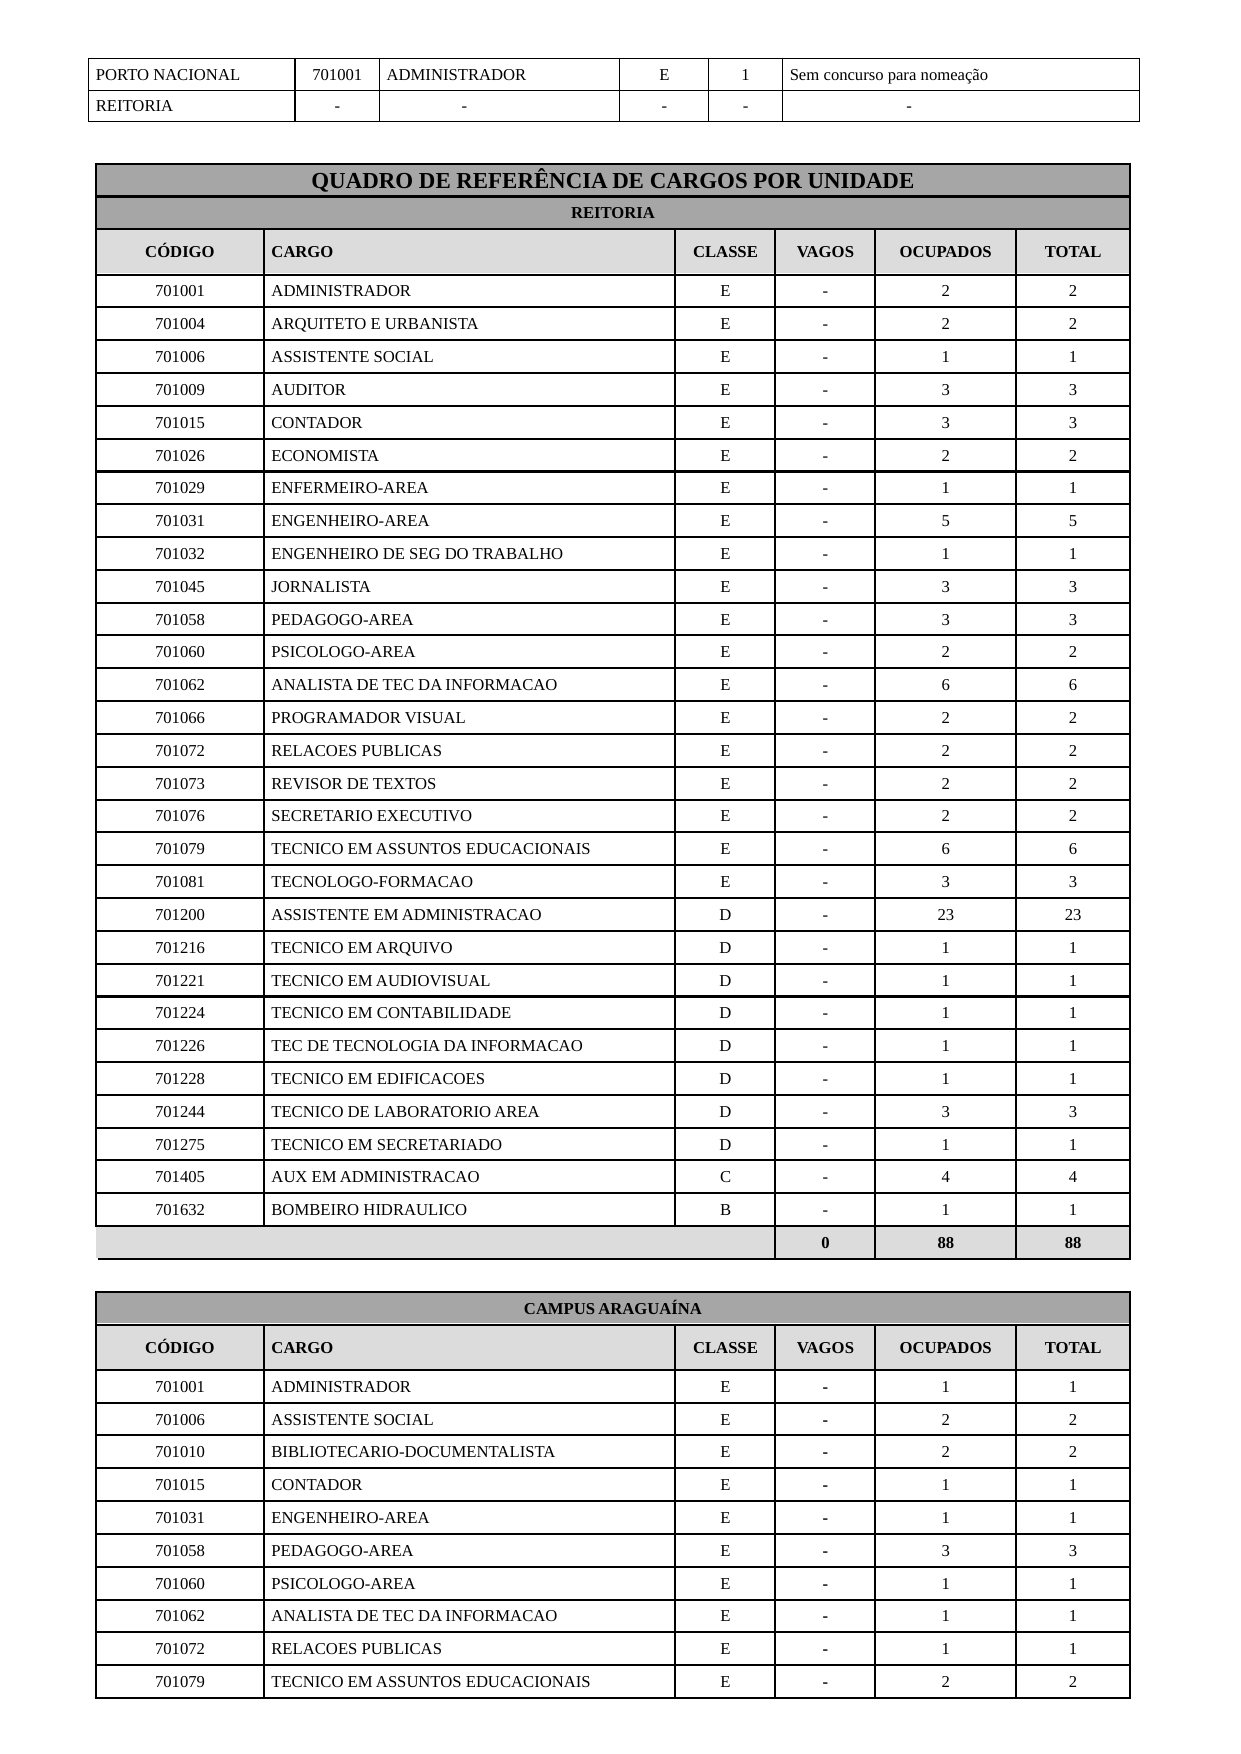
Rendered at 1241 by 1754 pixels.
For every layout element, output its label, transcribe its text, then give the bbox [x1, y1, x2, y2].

table_cell 3 [1017, 866, 1129, 897]
table_cell D [676, 1030, 774, 1061]
table_cell C [676, 1161, 774, 1192]
table_cell 1 [1017, 1601, 1129, 1631]
table_cell 1 [876, 965, 1015, 995]
table_cell 5 [1017, 505, 1129, 536]
table_cell 1 [876, 998, 1015, 1028]
table_cell 4 [876, 1161, 1015, 1192]
table_cell TEC DE TECNOLOGIA DA INFORMACAO [265, 1030, 674, 1061]
table_cell TECNICO EM AUDIOVISUAL [265, 965, 674, 995]
table_cell 2 [876, 801, 1015, 831]
table_cell BOMBEIRO HIDRAULICO [265, 1194, 674, 1225]
table_cell - [776, 1436, 874, 1467]
table_cell 2 [876, 308, 1015, 339]
table_cell E [620, 59, 708, 89]
table_cell - [776, 571, 874, 602]
table_cell - [776, 1666, 874, 1697]
table_cell - [776, 866, 874, 897]
table_cell 88 [1017, 1227, 1129, 1258]
table_cell 1 [876, 1469, 1015, 1500]
table_cell - [776, 1194, 874, 1225]
table_cell 5 [876, 505, 1015, 536]
table_cell 701081 [97, 866, 263, 897]
table_cell PSICOLOGO-AREA [265, 636, 674, 667]
table_cell - [776, 636, 874, 667]
table_cell 3 [876, 866, 1015, 897]
table_cell E [676, 702, 774, 733]
table_header QUADRO DE REFERÊNCIA DE CARGOS POR UNIDADE [97, 165, 1129, 195]
table_cell PEDAGOGO-AREA [265, 1535, 674, 1566]
table_cell PSICOLOGO-AREA [265, 1568, 674, 1598]
table_cell 701228 [97, 1063, 263, 1094]
table_cell 701226 [97, 1030, 263, 1061]
table_cell 1 [1017, 1129, 1129, 1159]
table_cell REVISOR DE TEXTOS [265, 768, 674, 798]
table_cell 701244 [97, 1096, 263, 1127]
table_cell 1 [1017, 341, 1129, 372]
table_cell 701275 [97, 1129, 263, 1159]
table_cell REITORIA [89, 91, 294, 121]
table_cell 2 [876, 702, 1015, 733]
table_cell 2 [876, 735, 1015, 766]
table_cell 701062 [97, 1601, 263, 1631]
table_cell 701001 [97, 276, 263, 306]
table_cell ASSISTENTE EM ADMINISTRACAO [265, 899, 674, 930]
table_cell 1 [709, 59, 782, 89]
table_cell TECNICO EM ASSUNTOS EDUCACIONAIS [265, 1666, 674, 1697]
table_cell PROGRAMADOR VISUAL [265, 702, 674, 733]
table_cell E [676, 473, 774, 503]
table_cell 3 [876, 1096, 1015, 1127]
table_cell ANALISTA DE TEC DA INFORMACAO [265, 1601, 674, 1631]
table_cell E [676, 1502, 774, 1533]
table_cell - [776, 735, 874, 766]
table_cell 1 [1017, 1030, 1129, 1061]
table_cell CONTADOR [265, 407, 674, 437]
table_cell 701031 [97, 505, 263, 536]
table_cell 701221 [97, 965, 263, 995]
table_cell 3 [876, 571, 1015, 602]
table_cell - [776, 538, 874, 569]
table_cell D [676, 1096, 774, 1127]
table_cell E [676, 1666, 774, 1697]
table_cell 88 [876, 1227, 1015, 1258]
table_cell PORTO NACIONAL [89, 59, 294, 89]
table_cell 1 [876, 341, 1015, 372]
table_cell REITORIA [97, 198, 1129, 228]
table_cell 2 [1017, 440, 1129, 470]
table_cell E [676, 374, 774, 405]
table_cell E [676, 1404, 774, 1434]
table_cell [775, 1260, 875, 1291]
table_cell 701009 [97, 374, 263, 405]
table_cell - [776, 276, 874, 306]
table_cell 1 [876, 932, 1015, 962]
table_cell ENFERMEIRO-AREA [265, 473, 674, 503]
table_cell E [676, 276, 774, 306]
table_cell - [620, 91, 708, 121]
table_cell 3 [876, 604, 1015, 634]
table_cell 6 [876, 833, 1015, 864]
table_cell TECNICO EM SECRETARIADO [265, 1129, 674, 1159]
table_cell [1124, 1260, 1130, 1291]
table_cell 701032 [97, 538, 263, 569]
table_cell 1 [876, 1030, 1015, 1061]
table_cell - [776, 833, 874, 864]
table_cell CONTADOR [265, 1469, 674, 1500]
table_cell 2 [876, 1436, 1015, 1467]
table_cell [264, 1260, 675, 1291]
table_cell OCUPADOS [876, 230, 1015, 273]
table_cell 1 [1017, 1194, 1129, 1225]
table_cell E [676, 407, 774, 437]
table_cell 701004 [97, 308, 263, 339]
table_cell ANALISTA DE TEC DA INFORMACAO [265, 669, 674, 700]
table_cell - [776, 1469, 874, 1500]
table_cell 1 [876, 1371, 1015, 1402]
table_cell - [776, 899, 874, 930]
table_cell ENGENHEIRO-AREA [265, 505, 674, 536]
table_cell - [776, 669, 874, 700]
table_cell 701062 [97, 669, 263, 700]
table_cell 3 [876, 1535, 1015, 1566]
table_cell CÓDIGO [97, 230, 263, 273]
table_cell D [676, 965, 774, 995]
table_cell E [676, 735, 774, 766]
table_cell 701001 [296, 59, 379, 89]
table_cell 3 [1017, 407, 1129, 437]
table_cell 3 [876, 374, 1015, 405]
table_cell 3 [1017, 1096, 1129, 1127]
table_cell 2 [1017, 768, 1129, 798]
table_cell E [676, 1535, 774, 1566]
table_cell Sem concurso para nomeação [783, 59, 1139, 89]
table_cell ADMINISTRADOR [380, 59, 619, 89]
table_cell - [776, 1371, 874, 1402]
table_cell 1 [1017, 932, 1129, 962]
table_cell E [676, 1436, 774, 1467]
table_cell E [676, 768, 774, 798]
table_cell 2 [876, 636, 1015, 667]
table_cell 23 [1017, 899, 1129, 930]
table_cell 701006 [97, 1404, 263, 1434]
table_cell ENGENHEIRO DE SEG DO TRABALHO [265, 538, 674, 569]
table_cell - [776, 1535, 874, 1566]
table_cell 701058 [97, 1535, 263, 1566]
table_cell 701015 [97, 407, 263, 437]
table_cell - [776, 998, 874, 1028]
table_cell 0 [776, 1227, 874, 1258]
table_cell - [776, 1096, 874, 1127]
table_cell - [776, 932, 874, 962]
table_cell 701060 [97, 636, 263, 667]
table_cell TECNICO EM ARQUIVO [265, 932, 674, 962]
table_cell 2 [1017, 1436, 1129, 1467]
table_cell 1 [876, 1601, 1015, 1631]
table_cell B [676, 1194, 774, 1225]
table_cell CÓDIGO [97, 1326, 263, 1369]
table_cell 2 [1017, 636, 1129, 667]
table_cell - [776, 1063, 874, 1094]
table_cell 701045 [97, 571, 263, 602]
table_cell 1 [1017, 473, 1129, 503]
table_cell 2 [1017, 801, 1129, 831]
table_cell 701026 [97, 440, 263, 470]
table_cell ASSISTENTE SOCIAL [265, 341, 674, 372]
table_cell 701029 [97, 473, 263, 503]
table_cell D [676, 998, 774, 1028]
table_cell 2 [876, 440, 1015, 470]
table_cell VAGOS [776, 1326, 874, 1369]
table_cell [96, 1227, 264, 1258]
table_cell 1 [1017, 998, 1129, 1028]
table_cell 1 [1017, 538, 1129, 569]
table_cell 1 [1017, 1633, 1129, 1664]
table_cell 6 [1017, 669, 1129, 700]
table_cell - [776, 1404, 874, 1434]
table_cell ECONOMISTA [265, 440, 674, 470]
table_cell 4 [1017, 1161, 1129, 1192]
table_cell - [776, 1568, 874, 1598]
table_cell AUX EM ADMINISTRACAO [265, 1161, 674, 1192]
table_cell 3 [1017, 571, 1129, 602]
table_cell TECNICO EM EDIFICACOES [265, 1063, 674, 1094]
table_cell 2 [1017, 735, 1129, 766]
table_cell - [776, 374, 874, 405]
table_cell 6 [876, 669, 1015, 700]
table_cell 701079 [97, 1666, 263, 1697]
table_cell E [676, 1469, 774, 1500]
table_cell - [776, 965, 874, 995]
table_cell 2 [1017, 702, 1129, 733]
table_cell E [676, 1568, 774, 1598]
table_cell 701076 [97, 801, 263, 831]
table_cell 1 [876, 1633, 1015, 1664]
table_cell 2 [876, 276, 1015, 306]
table_cell JORNALISTA [265, 571, 674, 602]
table_cell - [776, 1161, 874, 1192]
table_cell CARGO [265, 1326, 674, 1369]
table_cell 2 [1017, 1666, 1129, 1697]
table_cell - [296, 91, 379, 121]
table_cell E [676, 440, 774, 470]
table_cell TECNICO EM CONTABILIDADE [265, 998, 674, 1028]
table_cell 2 [1017, 276, 1129, 306]
table_cell 1 [876, 1129, 1015, 1159]
table_cell CLASSE [676, 230, 774, 273]
table_cell [1016, 1260, 1124, 1291]
table_cell E [676, 669, 774, 700]
table_cell 701072 [97, 1633, 263, 1664]
table_cell E [676, 636, 774, 667]
table_cell 701031 [97, 1502, 263, 1533]
table_cell TECNICO DE LABORATORIO AREA [265, 1096, 674, 1127]
table_cell E [676, 505, 774, 536]
table_cell 2 [1017, 308, 1129, 339]
table_cell - [776, 407, 874, 437]
table_cell 1 [1017, 1502, 1129, 1533]
table_cell 701001 [97, 1371, 263, 1402]
table_cell - [776, 1502, 874, 1533]
table_cell 2 [876, 1404, 1015, 1434]
table_cell 6 [1017, 833, 1129, 864]
table_cell ENGENHEIRO-AREA [265, 1502, 674, 1533]
table_cell ADMINISTRADOR [265, 1371, 674, 1402]
table_cell - [776, 1633, 874, 1664]
table_cell 23 [876, 899, 1015, 930]
table_cell 2 [876, 1666, 1015, 1697]
table_cell TECNOLOGO-FORMACAO [265, 866, 674, 897]
table_cell D [676, 932, 774, 962]
table_cell E [676, 833, 774, 864]
table_cell - [776, 308, 874, 339]
table_cell [96, 1258, 264, 1291]
table_cell E [676, 866, 774, 897]
table_cell 1 [1017, 965, 1129, 995]
table_cell 701058 [97, 604, 263, 634]
table_cell - [709, 91, 782, 121]
table_cell E [676, 538, 774, 569]
table_cell - [776, 768, 874, 798]
table_cell 701216 [97, 932, 263, 962]
table_cell - [776, 1129, 874, 1159]
table_cell 3 [1017, 374, 1129, 405]
table_cell E [676, 1601, 774, 1631]
table_cell [264, 1227, 675, 1258]
table_cell ADMINISTRADOR [265, 276, 674, 306]
table_cell 701066 [97, 702, 263, 733]
table_cell [875, 1260, 1016, 1291]
table_cell RELACOES PUBLICAS [265, 1633, 674, 1664]
table_cell - [776, 801, 874, 831]
table_cell 1 [876, 1568, 1015, 1598]
table_cell - [380, 91, 619, 121]
table_cell E [676, 1633, 774, 1664]
table_cell 701073 [97, 768, 263, 798]
table_cell 701224 [97, 998, 263, 1028]
table_cell 1 [876, 1194, 1015, 1225]
table_cell 1 [876, 1502, 1015, 1533]
table_cell 701060 [97, 1568, 263, 1598]
table_cell ARQUITETO E URBANISTA [265, 308, 674, 339]
table_cell 1 [1017, 1063, 1129, 1094]
table_cell 1 [876, 473, 1015, 503]
table_cell 3 [1017, 604, 1129, 634]
table_cell - [776, 473, 874, 503]
table_cell SECRETARIO EXECUTIVO [265, 801, 674, 831]
table_cell RELACOES PUBLICAS [265, 735, 674, 766]
table_cell 701200 [97, 899, 263, 930]
table_cell E [676, 341, 774, 372]
table_cell OCUPADOS [876, 1326, 1015, 1369]
table_cell CAMPUS ARAGUAÍNA [97, 1293, 1129, 1323]
table_cell - [783, 91, 1139, 121]
table_cell D [676, 1129, 774, 1159]
table_cell 1 [1017, 1469, 1129, 1500]
table_cell 2 [876, 768, 1015, 798]
table_cell - [776, 505, 874, 536]
table_cell - [776, 604, 874, 634]
table_cell E [676, 308, 774, 339]
table_cell CLASSE [676, 1326, 774, 1369]
table_cell TOTAL [1017, 230, 1129, 273]
table_cell D [676, 1063, 774, 1094]
table_cell D [676, 899, 774, 930]
table_cell - [776, 1601, 874, 1631]
table_cell - [776, 1030, 874, 1061]
table_cell ASSISTENTE SOCIAL [265, 1404, 674, 1434]
table_cell 701632 [97, 1194, 263, 1225]
table_cell VAGOS [776, 230, 874, 273]
table_cell 1 [1017, 1371, 1129, 1402]
table_cell 1 [876, 538, 1015, 569]
table_cell - [776, 341, 874, 372]
table_cell 701015 [97, 1469, 263, 1500]
table_cell [675, 1227, 774, 1258]
table_cell E [676, 571, 774, 602]
table_cell 1 [1017, 1568, 1129, 1598]
table_cell 701405 [97, 1161, 263, 1192]
table_cell E [676, 604, 774, 634]
table_cell 701072 [97, 735, 263, 766]
table_cell - [776, 702, 874, 733]
table_cell - [776, 440, 874, 470]
table_cell 1 [876, 1063, 1015, 1094]
table_cell E [676, 801, 774, 831]
table_cell TECNICO EM ASSUNTOS EDUCACIONAIS [265, 833, 674, 864]
table_cell PEDAGOGO-AREA [265, 604, 674, 634]
table_cell [675, 1260, 775, 1291]
table_cell BIBLIOTECARIO-DOCUMENTALISTA [265, 1436, 674, 1467]
table_cell E [676, 1371, 774, 1402]
table_cell 701010 [97, 1436, 263, 1467]
table_cell 3 [1017, 1535, 1129, 1566]
table_cell 701079 [97, 833, 263, 864]
table_cell CARGO [265, 230, 674, 273]
table_cell 701006 [97, 341, 263, 372]
table_cell TOTAL [1017, 1326, 1129, 1369]
table_cell 2 [1017, 1404, 1129, 1434]
table_cell AUDITOR [265, 374, 674, 405]
table_cell 3 [876, 407, 1015, 437]
